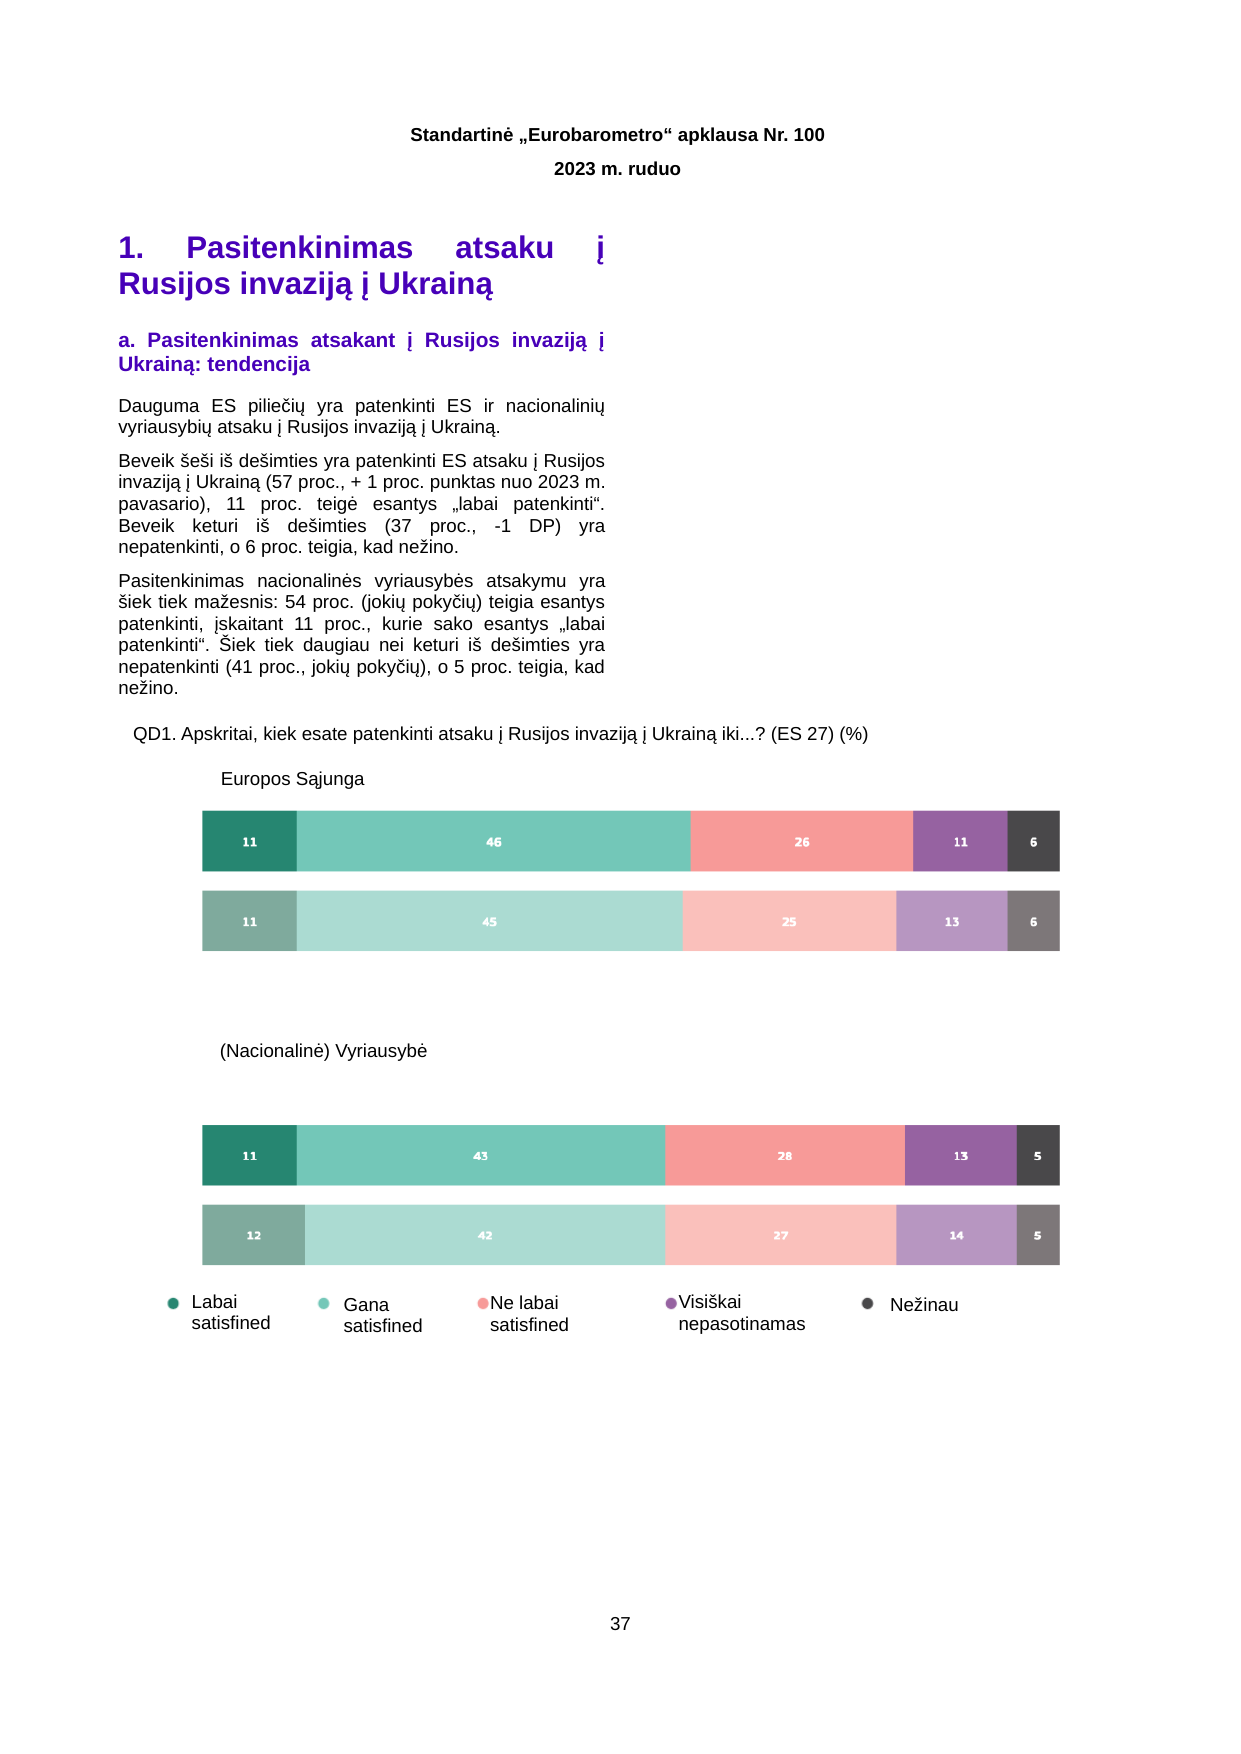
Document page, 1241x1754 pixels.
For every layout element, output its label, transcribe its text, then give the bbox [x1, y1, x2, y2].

subtitle a. Pasitenkinimas atsakant į Rusijos invaziją į Ukrainą: tendencija [118, 328, 605, 376]
subtitle 1. Pasitenkinimas atsaku į Rusijos invaziją į Ukrainą [118, 229, 605, 301]
text Beveik šeši iš dešimties yra patenkinti ES atsaku į Rusijos invaziją į Ukrainą (57 proc., + 1 proc. punktas nuo 2023 m. pavasario), 11 proc. teigė esantys „labai patenkinti“. Beveik keturi iš dešimties (37 proc., -1 DP) yra nepatenkinti, o 6 proc. teigia, kad nežino. [118, 450, 605, 557]
picture [164, 1289, 875, 1325]
text Dauguma ES piliečių yra patenkinti ES ir nacionalinių vyriausybių atsaku į Rusijos invaziją į Ukrainą. [118, 395, 605, 438]
picture [198, 802, 1063, 1268]
text Pasitenkinimas nacionalinės vyriausybės atsakymu yra šiek tiek mažesnis: 54 proc. (jokių pokyčių) teigia esantys patenkinti, įskaitant 11 proc., kurie sako esantys „labai patenkinti“. Šiek tiek daugiau nei keturi iš dešimties yra nepatenkinti (41 proc., jokių pokyčių), o 5 proc. teigia, kad nežino. [118, 569, 605, 699]
